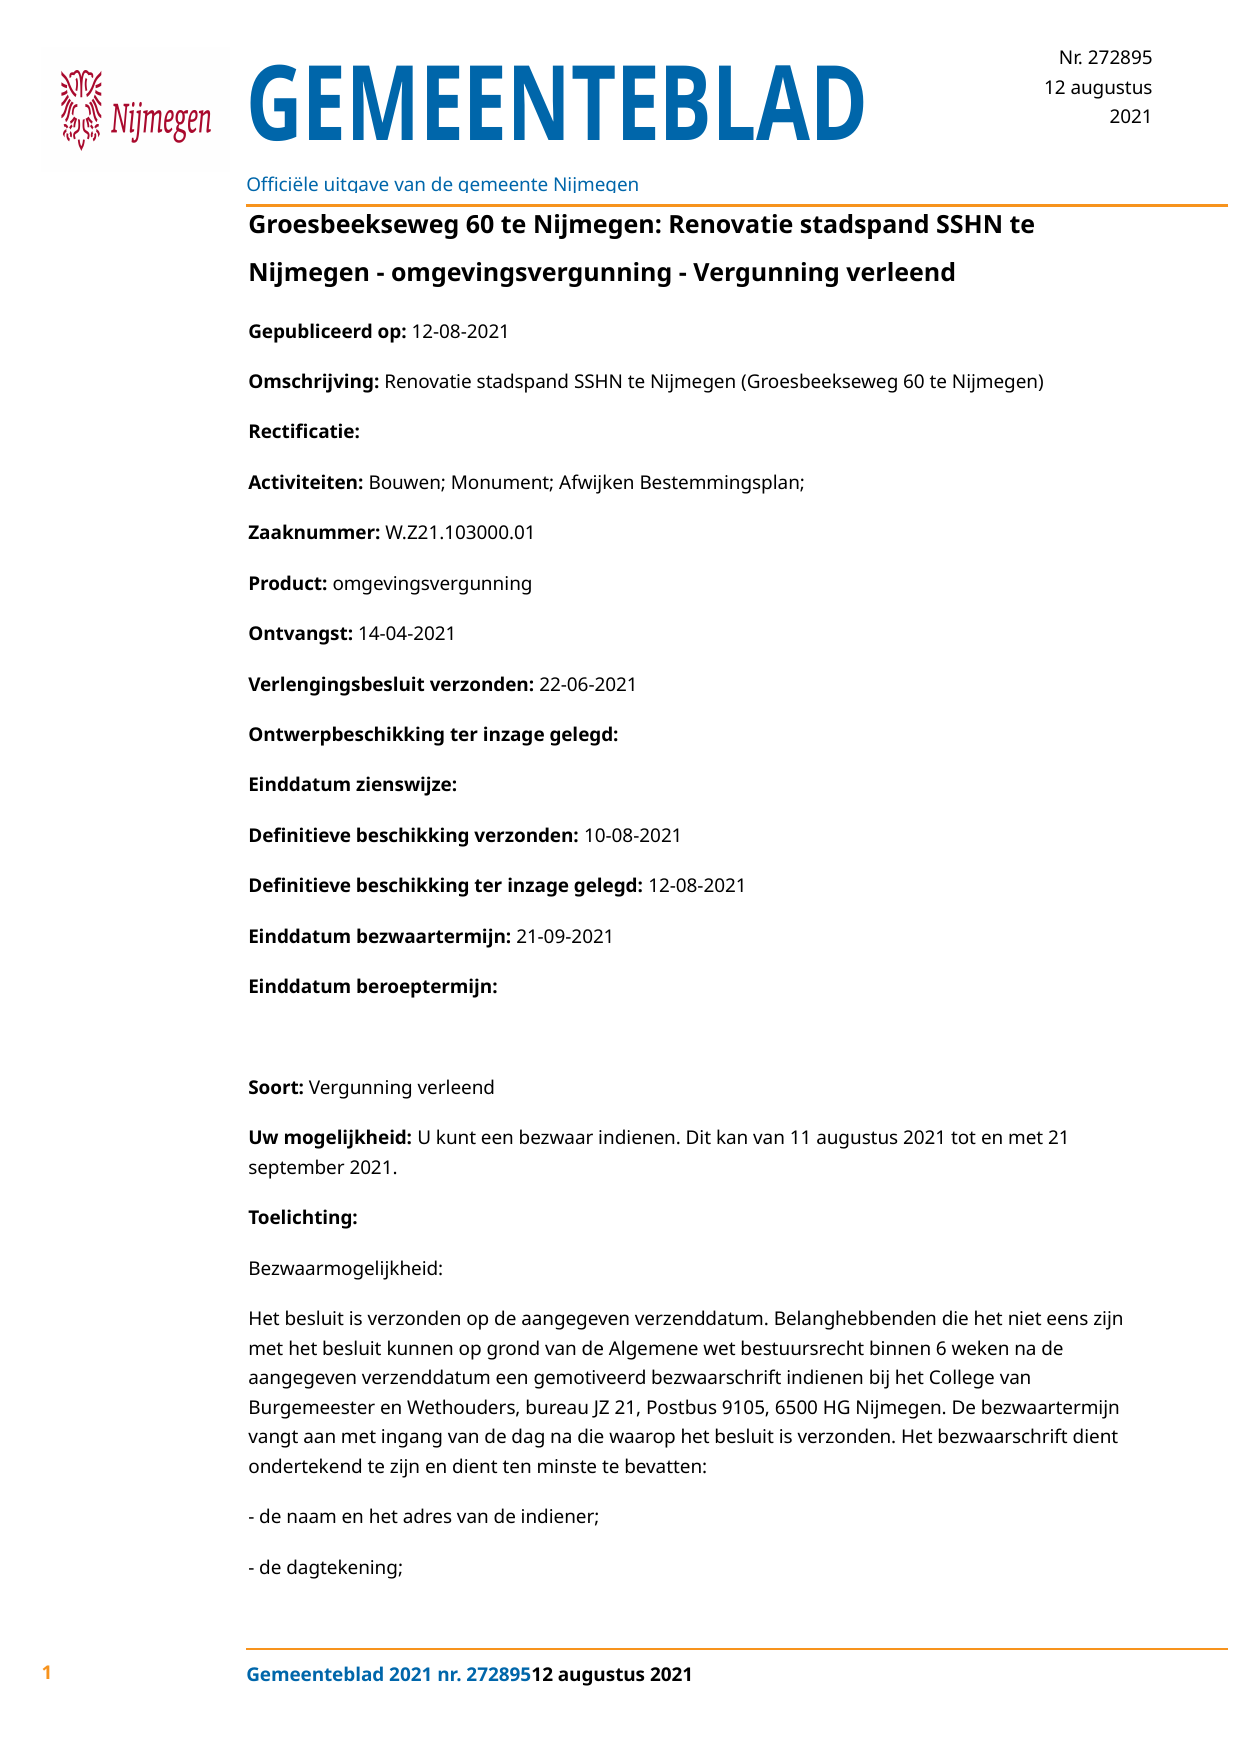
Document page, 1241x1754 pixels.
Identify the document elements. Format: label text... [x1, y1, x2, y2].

text Einddatum bezwaartermijn: 21-09-2021 [248, 923, 1152, 949]
text Omschrijving: Renovatie stadspand SSHN te Nijmegen (Groesbeekseweg 60 te Nijmegen) [248, 368, 1152, 394]
text Bezwaarmogelijkheid: [248, 1255, 1152, 1281]
text Groesbeekseweg 60 te Nijmegen: Renovatie stadspand SSHN te Nijmegen - omgevingsvergunning - Vergunning verleend [248, 207, 1152, 288]
text Het besluit is verzonden op de aangegeven verzenddatum. Belanghebbenden die het niet eens zijn met het besluit kunnen op grond van de Algemene wet bestuursrecht binnen 6 weken na de aangegeven verzenddatum een gemotiveerd bezwaarschrift indienen bij het College van Burgemeester en Wethouders, bureau JZ 21, Postbus 9105, 6500 HG Nijmegen. De bezwaartermijn vangt aan met ingang van de dag na die waarop het besluit is verzonden. Het bezwaarschrift dient ondertekend te zijn en dient ten minste te bevatten: [248, 1305, 1152, 1479]
text Activiteiten: Bouwen; Monument; Afwijken Bestemmingsplan; [248, 469, 1152, 495]
text - de dagtekening; [248, 1554, 1152, 1580]
text Definitieve beschikking ter inzage gelegd: 12-08-2021 [248, 872, 1152, 898]
text Ontvangst: 14-04-2021 [248, 620, 1152, 646]
text Zaaknummer: W.Z21.103000.01 [248, 519, 1152, 545]
text - de naam en het adres van de indiener; [248, 1504, 1152, 1529]
text Ontwerpbeschikking ter inzage gelegd: [248, 721, 1152, 747]
text Rectificatie: [248, 419, 1152, 444]
text Gepubliceerd op: 12-08-2021 [248, 318, 1152, 344]
text Toelichting: [248, 1204, 1152, 1230]
text Verlengingsbesluit verzonden: 22-06-2021 [248, 671, 1152, 697]
text Product: omgevingsvergunning [248, 570, 1152, 596]
text Definitieve beschikking verzonden: 10-08-2021 [248, 822, 1152, 848]
text Einddatum beroeptermijn: [248, 973, 1152, 999]
text Uw mogelijkheid: U kunt een bezwaar indienen. Dit kan van 11 augustus 2021 tot en met 21 september 2021. [248, 1124, 1152, 1180]
picture [41, 47, 231, 172]
text Soort: Vergunning verleend [248, 1074, 1152, 1100]
text Einddatum zienswijze: [248, 772, 1152, 797]
